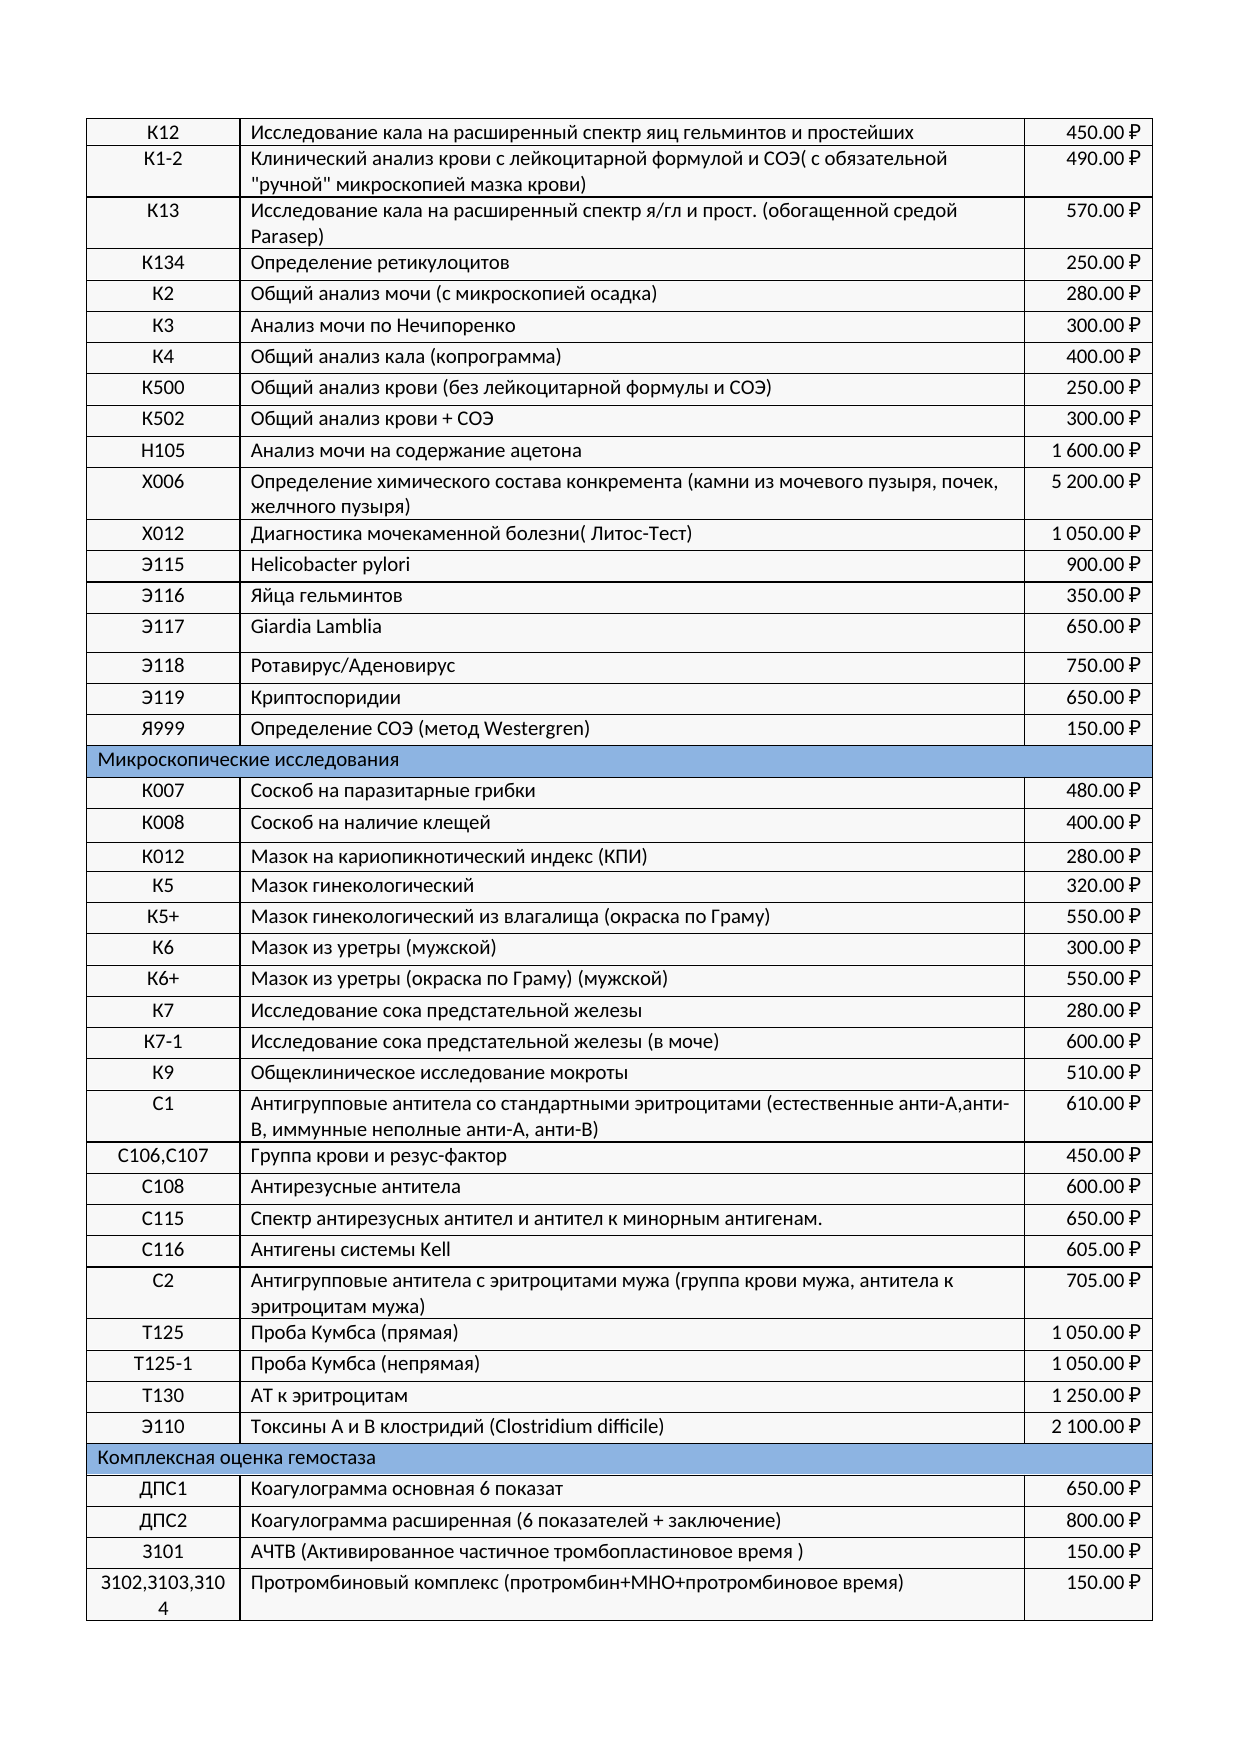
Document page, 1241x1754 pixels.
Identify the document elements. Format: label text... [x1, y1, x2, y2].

table_cell Х012 [87, 520, 239, 550]
table_cell Исследование сока предстательной железы [241, 997, 1024, 1027]
table_cell [1153, 613, 1240, 652]
table_cell Коагулограмма расширенная (6 показателей + заключение) [241, 1507, 1024, 1537]
table_cell К7 [87, 997, 239, 1027]
table_cell С116 [87, 1236, 239, 1266]
table_cell АТ к эритроцитам [241, 1382, 1024, 1412]
table_cell 300.00 ₽ [1025, 406, 1152, 436]
table_cell Антирезусные антитела [241, 1174, 1024, 1204]
table_cell Группа крови и резус-фактор [241, 1143, 1024, 1173]
table_cell Антигены системы Kell [241, 1236, 1024, 1266]
table_cell [1153, 933, 1240, 964]
table_cell К4 [87, 343, 239, 373]
table_cell Проба Кумбса (непрямая) [241, 1351, 1024, 1381]
table_cell Э117 [87, 614, 239, 652]
table_cell К3 [87, 312, 239, 342]
table_cell Определение СОЭ (метод Westergren) [241, 715, 1024, 745]
table_cell [1153, 1090, 1240, 1141]
table_cell 400.00 ₽ [1025, 343, 1152, 373]
table_cell Микроскопические исследования [87, 746, 1152, 777]
table_cell К2 [87, 281, 239, 311]
table_cell [1153, 1506, 1240, 1537]
table_cell Исследование кала на расширенный спектр я/гл и прост. (обогащенной средой Parasep) [241, 198, 1024, 248]
table_cell Э119 [87, 684, 239, 714]
table_cell 650.00 ₽ [1025, 614, 1152, 652]
table_cell 490.00 ₽ [1025, 146, 1152, 196]
table_cell АЧТВ (Активированное частичное тромбопластиновое время ) [241, 1538, 1024, 1568]
table_cell Определение ретикулоцитов [241, 249, 1024, 279]
table_cell Э118 [87, 653, 239, 683]
table_cell К6 [87, 934, 239, 964]
table_cell 350.00 ₽ [1025, 583, 1152, 613]
table_cell Общий анализ крови (без лейкоцитарной формулы и СОЭ) [241, 374, 1024, 404]
table_cell Мазок гинекологический из влагалища (окраска по Граму) [241, 903, 1024, 933]
table_cell [1153, 842, 1240, 871]
table_cell Общий анализ кала (копрограмма) [241, 343, 1024, 373]
table_cell 320.00 ₽ [1025, 872, 1152, 902]
table_cell К500 [87, 374, 239, 404]
table_cell С106,С107 [87, 1143, 239, 1173]
table_cell [1153, 714, 1240, 745]
table_cell 280.00 ₽ [1025, 281, 1152, 311]
table_cell 550.00 ₽ [1025, 903, 1152, 933]
table_cell 800.00 ₽ [1025, 1507, 1152, 1537]
table_cell 1 050.00 ₽ [1025, 1351, 1152, 1381]
table_cell [1153, 550, 1240, 581]
table_cell [1153, 745, 1240, 777]
table_cell Определение химического состава конкремента (камни из мочевого пузыря, почек, желчного пузыря) [241, 468, 1024, 519]
table_cell 300.00 ₽ [1025, 934, 1152, 964]
table_cell 150.00 ₽ [1025, 1538, 1152, 1568]
table_cell [1153, 1204, 1240, 1235]
table_cell 480.00 ₽ [1025, 778, 1152, 808]
table_cell С108 [87, 1174, 239, 1204]
table_cell [1153, 871, 1240, 902]
table_cell [1153, 1173, 1240, 1204]
table_cell [1153, 118, 1240, 144]
table_cell [1153, 1443, 1240, 1474]
table_cell Комплексная оценка гемостаза [87, 1444, 1152, 1474]
table_cell [1153, 996, 1240, 1027]
table_cell 550.00 ₽ [1025, 966, 1152, 996]
table_cell [1153, 1266, 1240, 1318]
table_cell 605.00 ₽ [1025, 1236, 1152, 1266]
table_cell К9 [87, 1059, 239, 1089]
table_cell [1153, 248, 1240, 279]
table_cell 570.00 ₽ [1025, 198, 1152, 248]
table_cell Т130 [87, 1382, 239, 1412]
table_cell Спектр антирезусных антител и антител к минорным антигенам. [241, 1205, 1024, 1235]
table_cell [1153, 519, 1240, 550]
table_cell 150.00 ₽ [1025, 715, 1152, 745]
table_cell К6+ [87, 966, 239, 996]
table_cell [1153, 1475, 1240, 1506]
table_cell 1 600.00 ₽ [1025, 437, 1152, 467]
table_cell С2 [87, 1268, 239, 1318]
table_cell [1153, 145, 1240, 196]
table_cell К008 [87, 809, 239, 842]
table_cell Общеклиническое исследование мокроты [241, 1059, 1024, 1089]
table_cell К7-1 [87, 1028, 239, 1058]
table_cell Антигрупповые антитела со стандартными эритроцитами (естественные анти-А,анти-В, иммунные неполные анти-А, анти-В) [241, 1091, 1024, 1141]
table_cell Яйца гельминтов [241, 583, 1024, 613]
table_cell Исследование сока предстательной железы (в моче) [241, 1028, 1024, 1058]
table_cell [1153, 311, 1240, 342]
table_cell [1153, 1141, 1240, 1173]
table_cell [1153, 196, 1240, 248]
table_cell Токсины А и В клостридий (Clostridium difficile) [241, 1413, 1024, 1443]
table_cell Соскоб на наличие клещей [241, 809, 1024, 842]
table_cell Анализ мочи по Нечипоренко [241, 312, 1024, 342]
table_cell 250.00 ₽ [1025, 374, 1152, 404]
table_cell Общий анализ мочи (с микроскопией осадка) [241, 281, 1024, 311]
table_cell [1153, 1381, 1240, 1412]
table_cell К502 [87, 406, 239, 436]
table_cell 1 250.00 ₽ [1025, 1382, 1152, 1412]
table_cell 400.00 ₽ [1025, 809, 1152, 842]
table_cell 650.00 ₽ [1025, 1476, 1152, 1506]
table_cell [1153, 902, 1240, 933]
table_cell [1153, 280, 1240, 311]
table_cell 2 100.00 ₽ [1025, 1413, 1152, 1443]
table_cell Диагностика мочекаменной болезни( Литос-Тест) [241, 520, 1024, 550]
table_cell [1153, 436, 1240, 467]
table_cell К1-2 [87, 146, 239, 196]
table_cell [1153, 1350, 1240, 1381]
table_cell Я999 [87, 715, 239, 745]
table_cell 510.00 ₽ [1025, 1059, 1152, 1089]
table_cell 650.00 ₽ [1025, 684, 1152, 714]
table_cell [1153, 1537, 1240, 1568]
table_cell Т125-1 [87, 1351, 239, 1381]
table_cell 450.00 ₽ [1025, 119, 1152, 144]
table_cell К12 [87, 119, 239, 144]
table_cell 900.00 ₽ [1025, 551, 1152, 581]
table_cell ДПС2 [87, 1507, 239, 1537]
table_cell Антигрупповые антитела с эритроцитами мужа (группа крови мужа, антитела к эритроцитам мужа) [241, 1268, 1024, 1318]
table_cell ДПС1 [87, 1476, 239, 1506]
table_cell Криптоспоридии [241, 684, 1024, 714]
table_cell [1153, 777, 1240, 808]
table_cell 600.00 ₽ [1025, 1174, 1152, 1204]
table_cell Исследование кала на расширенный спектр яиц гельминтов и простейших [241, 119, 1024, 144]
table_cell 650.00 ₽ [1025, 1205, 1152, 1235]
table_cell Т125 [87, 1319, 239, 1349]
table_cell З101 [87, 1538, 239, 1568]
table_cell [1153, 1412, 1240, 1443]
table_cell [1153, 808, 1240, 842]
table_cell С1 [87, 1091, 239, 1141]
table_cell Мазок из уретры (мужской) [241, 934, 1024, 964]
table_cell Соскоб на паразитарные грибки [241, 778, 1024, 808]
table_cell Проба Кумбса (прямая) [241, 1319, 1024, 1349]
table_cell Мазок на кариопикнотический индекс (КПИ) [241, 843, 1024, 871]
table_cell Giardia Lamblia [241, 614, 1024, 652]
table_cell 1 050.00 ₽ [1025, 1319, 1152, 1349]
table_cell 450.00 ₽ [1025, 1143, 1152, 1173]
table_cell [1153, 467, 1240, 519]
table_cell Клинический анализ крови с лейкоцитарной формулой и СОЭ( с обязательной "ручной" микроскопией мазка крови) [241, 146, 1024, 196]
table_cell Коагулограмма основная 6 показат [241, 1476, 1024, 1506]
table_cell Протромбиновый комплекс (протромбин+МНО+протромбиновое время) [241, 1569, 1024, 1620]
table_cell Helicobacter pylori [241, 551, 1024, 581]
table_cell К5+ [87, 903, 239, 933]
table_cell [1153, 1058, 1240, 1089]
table_cell 300.00 ₽ [1025, 312, 1152, 342]
table_cell 1 050.00 ₽ [1025, 520, 1152, 550]
table_cell 750.00 ₽ [1025, 653, 1152, 683]
table_cell Э116 [87, 583, 239, 613]
table_cell 150.00 ₽ [1025, 1569, 1152, 1620]
table_cell [1153, 373, 1240, 404]
table_cell 5 200.00 ₽ [1025, 468, 1152, 519]
table_cell К012 [87, 843, 239, 871]
table_cell 705.00 ₽ [1025, 1268, 1152, 1318]
table_cell [1153, 405, 1240, 436]
table_cell [1153, 965, 1240, 996]
table_cell 610.00 ₽ [1025, 1091, 1152, 1141]
table_cell Н105 [87, 437, 239, 467]
table_cell [1153, 1235, 1240, 1266]
table_cell Э110 [87, 1413, 239, 1443]
table_cell Э115 [87, 551, 239, 581]
table_cell 280.00 ₽ [1025, 843, 1152, 871]
table_cell Ротавирус/Аденовирус [241, 653, 1024, 683]
table_cell Анализ мочи на содержание ацетона [241, 437, 1024, 467]
table_cell К134 [87, 249, 239, 279]
table_cell [1153, 1568, 1240, 1620]
table_cell Общий анализ крови + СОЭ [241, 406, 1024, 436]
table_cell [1153, 1318, 1240, 1349]
table_cell Мазок из уретры (окраска по Граму) (мужской) [241, 966, 1024, 996]
table_cell С115 [87, 1205, 239, 1235]
table_cell 280.00 ₽ [1025, 997, 1152, 1027]
table_cell Мазок гинекологический [241, 872, 1024, 902]
table_cell Х006 [87, 468, 239, 519]
table_cell [1153, 683, 1240, 714]
table_cell [1153, 342, 1240, 373]
table_cell К007 [87, 778, 239, 808]
table_cell [1153, 652, 1240, 683]
table_cell К5 [87, 872, 239, 902]
table_cell 250.00 ₽ [1025, 249, 1152, 279]
table_cell З102,З103,З104 [87, 1569, 239, 1620]
table_cell К13 [87, 198, 239, 248]
table_cell [1153, 1027, 1240, 1058]
table_cell [1153, 581, 1240, 613]
table_cell 600.00 ₽ [1025, 1028, 1152, 1058]
